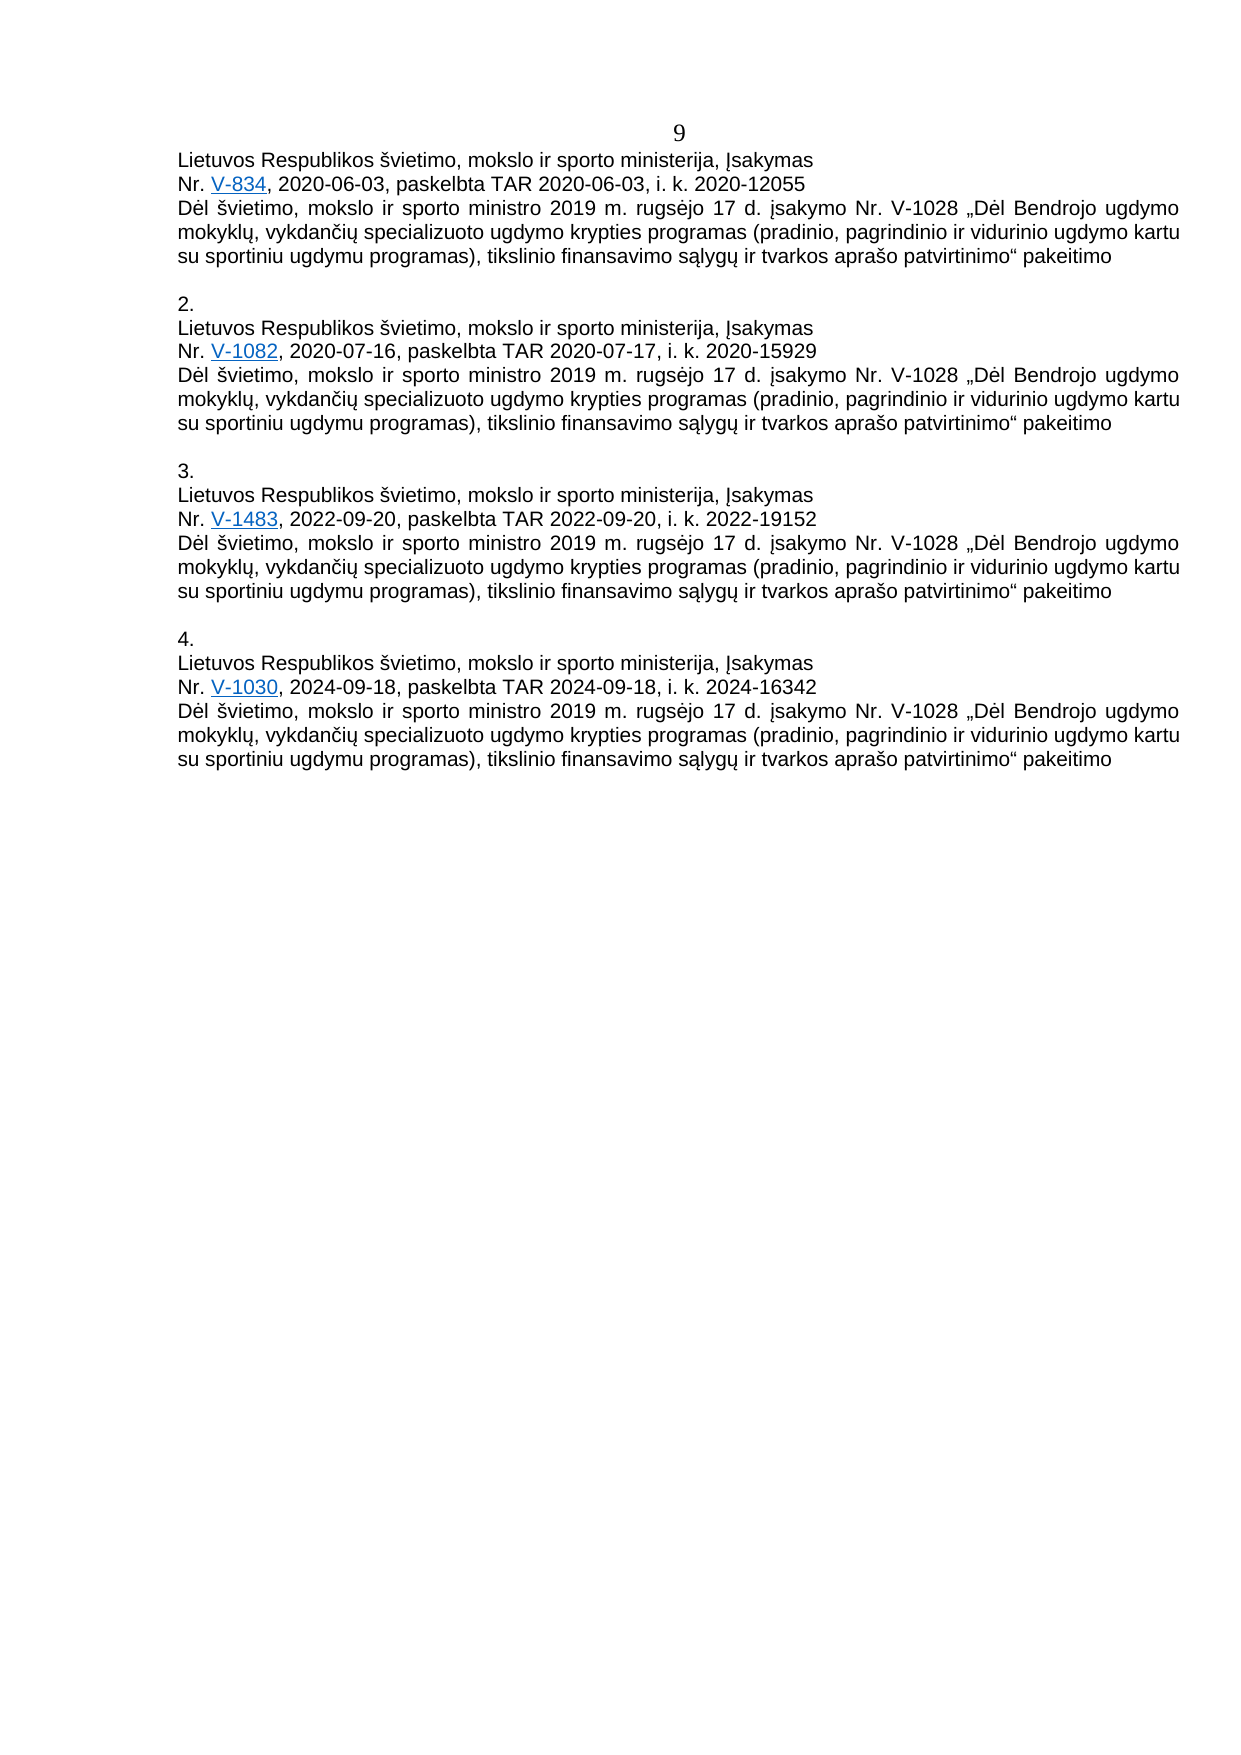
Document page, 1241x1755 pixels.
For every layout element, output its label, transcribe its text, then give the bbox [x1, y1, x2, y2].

text Lietuvos Respublikos švietimo, mokslo ir sporto ministerija, Įsakymas [177, 651, 1181, 675]
text Dėl švietimo, mokslo ir sporto ministro 2019 m. rugsėjo 17 d. įsakymo Nr. V-1028 „Dėl Bendrojo ugdymo mokyklų, vykdančių specializuoto ugdymo krypties programas (pradinio, pagrindinio ir vidurinio ugdymo kartu su sportiniu ugdymu programas), tikslinio finansavimo sąlygų ir tvarkos aprašo patvirtinimo“ pakeitimo [177, 699, 1181, 771]
text Nr. V-1483, 2022-09-20, paskelbta TAR 2022-09-20, i. k. 2022-19152 [177, 507, 1181, 531]
text Nr. V-1082, 2020-07-16, paskelbta TAR 2020-07-17, i. k. 2020-15929 [177, 339, 1181, 363]
text Dėl švietimo, mokslo ir sporto ministro 2019 m. rugsėjo 17 d. įsakymo Nr. V-1028 „Dėl Bendrojo ugdymo mokyklų, vykdančių specializuoto ugdymo krypties programas (pradinio, pagrindinio ir vidurinio ugdymo kartu su sportiniu ugdymu programas), tikslinio finansavimo sąlygų ir tvarkos aprašo patvirtinimo“ pakeitimo [177, 196, 1181, 267]
text Lietuvos Respublikos švietimo, mokslo ir sporto ministerija, Įsakymas [177, 483, 1181, 507]
text 3. [177, 459, 1181, 483]
text Nr. V-834, 2020-06-03, paskelbta TAR 2020-06-03, i. k. 2020-12055 [177, 172, 1181, 196]
text Nr. V-1030, 2024-09-18, paskelbta TAR 2024-09-18, i. k. 2024-16342 [177, 675, 1181, 699]
text Lietuvos Respublikos švietimo, mokslo ir sporto ministerija, Įsakymas [177, 315, 1181, 339]
text Dėl švietimo, mokslo ir sporto ministro 2019 m. rugsėjo 17 d. įsakymo Nr. V-1028 „Dėl Bendrojo ugdymo mokyklų, vykdančių specializuoto ugdymo krypties programas (pradinio, pagrindinio ir vidurinio ugdymo kartu su sportiniu ugdymu programas), tikslinio finansavimo sąlygų ir tvarkos aprašo patvirtinimo“ pakeitimo [177, 363, 1181, 435]
text Dėl švietimo, mokslo ir sporto ministro 2019 m. rugsėjo 17 d. įsakymo Nr. V-1028 „Dėl Bendrojo ugdymo mokyklų, vykdančių specializuoto ugdymo krypties programas (pradinio, pagrindinio ir vidurinio ugdymo kartu su sportiniu ugdymu programas), tikslinio finansavimo sąlygų ir tvarkos aprašo patvirtinimo“ pakeitimo [177, 531, 1181, 603]
text 2. [177, 291, 1181, 315]
text 4. [177, 627, 1181, 651]
text Lietuvos Respublikos švietimo, mokslo ir sporto ministerija, Įsakymas [177, 148, 1181, 172]
